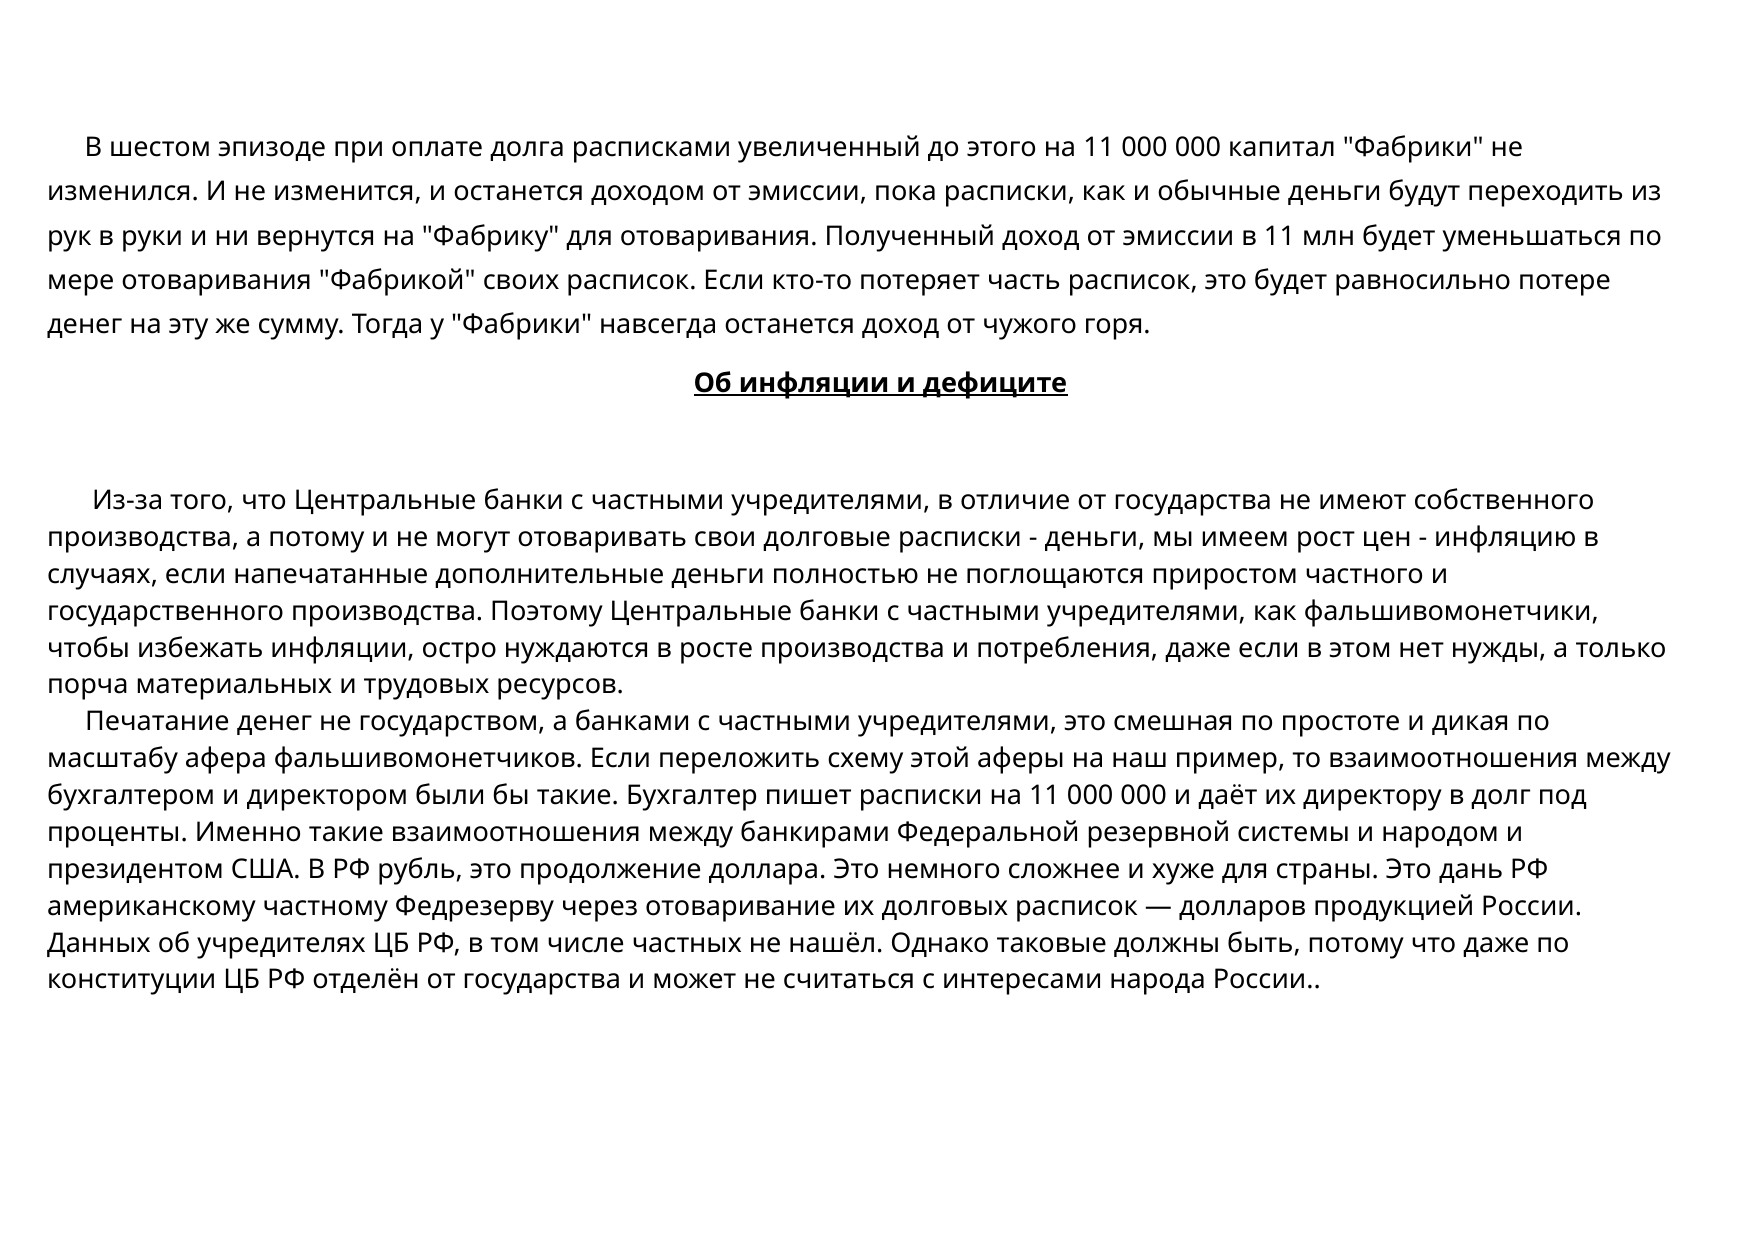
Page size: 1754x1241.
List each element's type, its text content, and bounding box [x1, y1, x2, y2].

text В шестом эпизоде при оплате долга расписками увеличенный до этого на 11 000 000 капитал "Фабрики" не изменился. И не изменится, и останется доходом от эмиссии, пока расписки, как и обычные деньги будут переходить из рук в руки и ни вернутся на "Фабрику" для отоваривания. Полученный доход от эмиссии в 11 млн будет уменьшаться по мере отоваривания "Фабрикой" своих расписок. Если кто-то потеряет часть расписок, это будет равносильно потере денег на эту же сумму. Тогда у "Фабрики" навсегда останется доход от чужого горя. [47, 128, 1676, 341]
text Печатание денег не государством, а банками с частными учредителями, это смешная по простоте и дикая по масштабу афера фальшивомонетчиков. Если переложить схему этой аферы на наш пример, то взаимоотношения между бухгалтером и директором были бы такие. Бухгалтер пишет расписки на 11 000 000 и даёт их директору в долг под проценты. Именно такие взаимоотношения между банкирами Федеральной резервной системы и народом и президентом США. В РФ рубль, это продолжение доллара. Это немного сложнее и хуже для страны. Это дань РФ американскому частному Федрезерву через отоваривание их долговых расписок — долларов продукцией России. Данных об учредителях ЦБ РФ, в том числе частных не нашёл. Однако таковые должны быть, потому что даже по конституции ЦБ РФ отделён от государства и может не считаться с интересами народа России.. [47, 702, 1676, 997]
text Об инфляции и дефиците [47, 363, 1676, 400]
text Из-за того, что Центральные банки с частными учредителями, в отличие от государства не имеют собственного производства, а потому и не могут отоваривать свои долговые расписки - деньги, мы имеем рост цен - инфляцию в случаях, если напечатанные дополнительные деньги полностью не поглощаются приростом частного и государственного производства. Поэтому Центральные банки с частными учредителями, как фальшивомонетчики, чтобы избежать инфляции, остро нуждаются в росте производства и потребления, даже если в этом нет нужды, а только порча материальных и трудовых ресурсов. [47, 481, 1676, 702]
